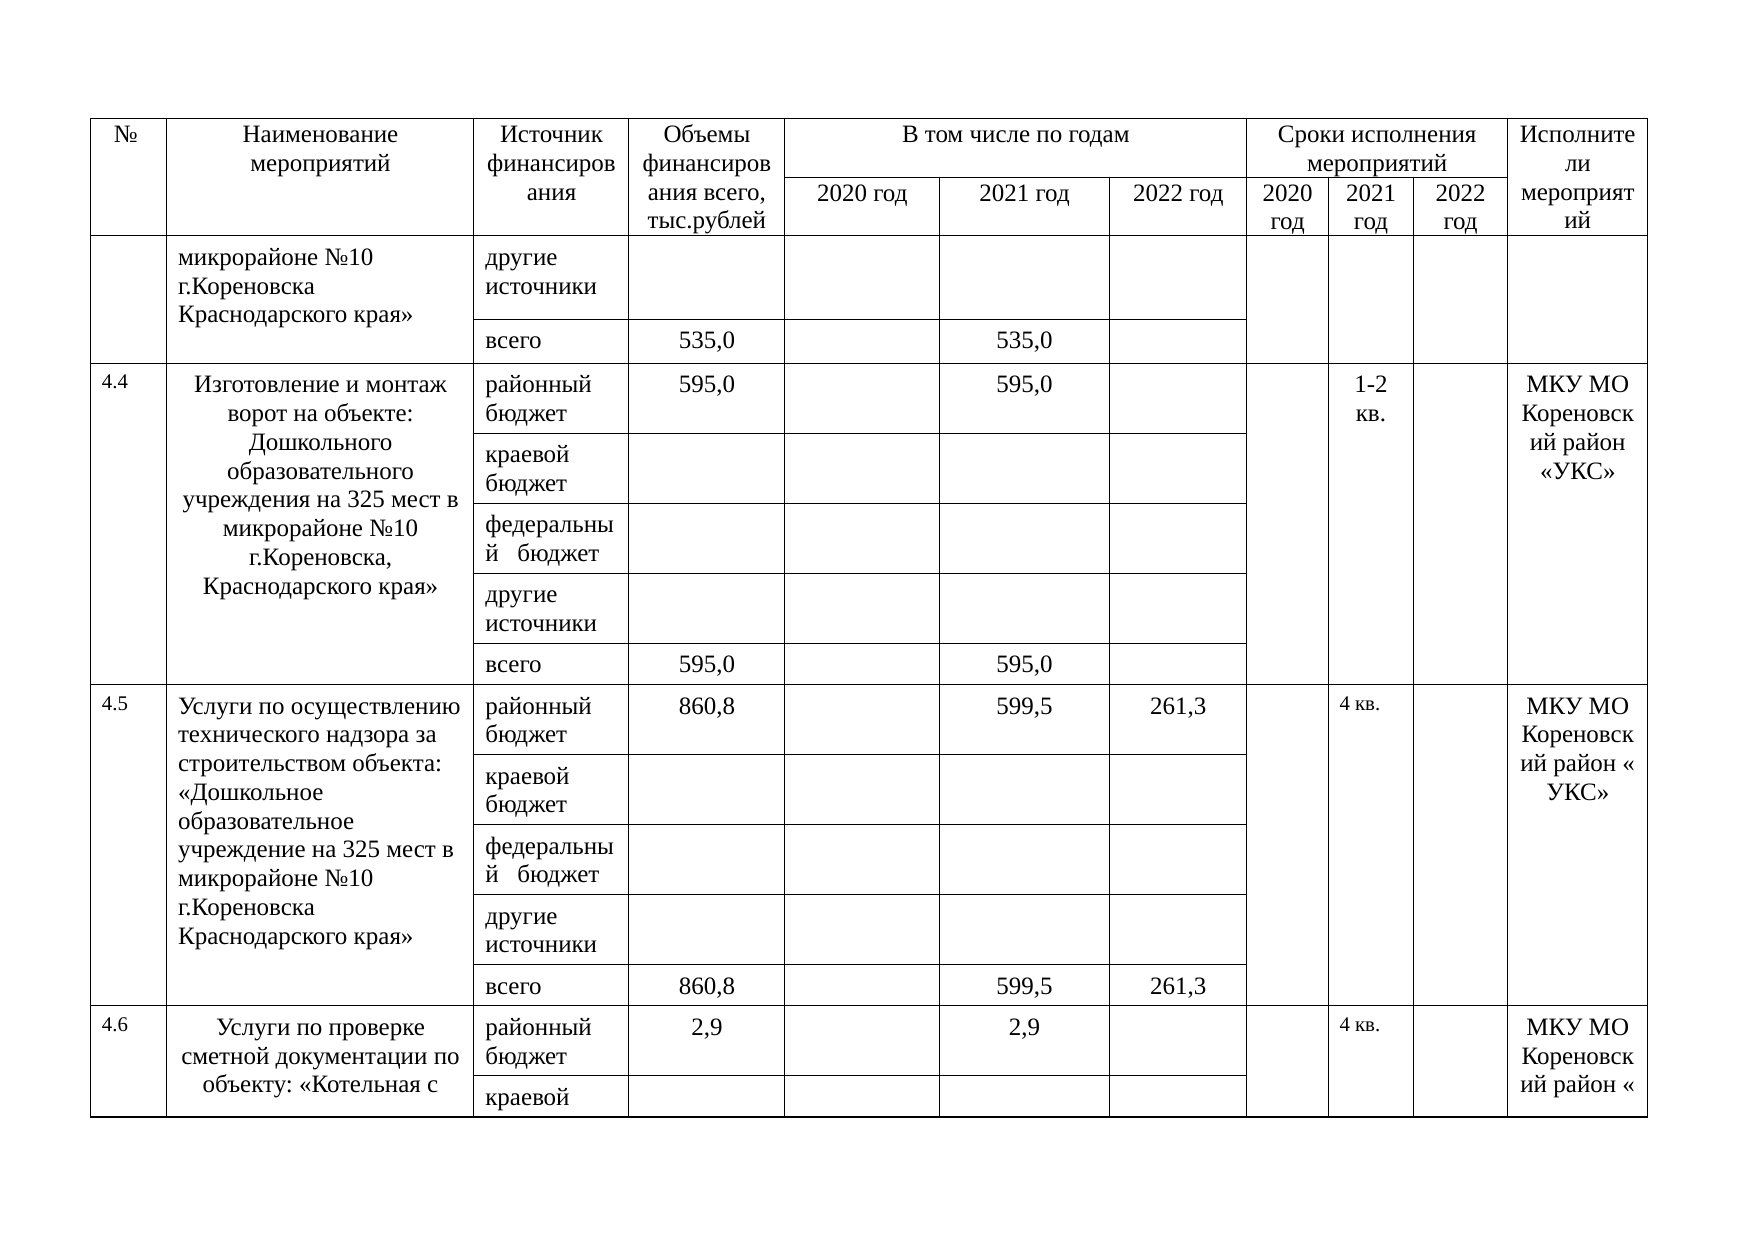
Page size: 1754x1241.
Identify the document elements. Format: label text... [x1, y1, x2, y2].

table_cell [1414, 364, 1507, 684]
table_cell [785, 364, 939, 433]
table_cell 595,0 [940, 364, 1109, 433]
table_cell [785, 1006, 939, 1075]
table_cell [1247, 685, 1328, 1005]
table_cell 4.6 [91, 1006, 166, 1116]
table_cell [1110, 1076, 1246, 1116]
table_cell 599,5 [940, 685, 1109, 754]
table_cell МКУ МО Кореновский район « УКС» [1508, 1006, 1647, 1116]
table_cell 860,8 [629, 685, 784, 754]
table_header Наименование мероприятий [167, 119, 473, 235]
table_cell [629, 1076, 784, 1116]
table_cell всего [474, 965, 628, 1005]
table_cell 2021 год [1329, 178, 1413, 235]
table_cell 595,0 [629, 644, 784, 684]
table_cell [1110, 825, 1246, 894]
table_cell [1110, 1006, 1246, 1075]
table_cell [940, 434, 1109, 503]
table_cell [785, 895, 939, 964]
table_cell районный бюджет [474, 1006, 628, 1075]
table_header В том числе по годам [785, 119, 1246, 177]
table_cell районный бюджет [474, 685, 628, 754]
table_cell [785, 434, 939, 503]
table_cell [785, 685, 939, 754]
table_cell МКУ МО Кореновский район «УКС» [1508, 236, 1647, 363]
table_cell [629, 236, 784, 319]
table_cell 535,0 [629, 320, 784, 363]
table_cell Изготовление и монтаж ворот на объекте: Дошкольного образовательного учреждения на 325 мест в микрорайоне №10 г.Кореновска, Краснодарского края» [167, 364, 473, 684]
table_cell [785, 965, 939, 1005]
table_cell другие источники [474, 236, 628, 319]
table_cell [91, 236, 166, 363]
table_cell Услуги по проверке сметной документации по объекту: «Котельная с [167, 1006, 473, 1116]
table_cell другие источники [474, 574, 628, 643]
table_cell федеральный бюджет [474, 504, 628, 573]
table_header Сроки исполнения мероприятий [1247, 119, 1507, 177]
table_cell [940, 574, 1109, 643]
table_cell [1110, 504, 1246, 573]
table_cell всего [474, 320, 628, 363]
table_cell 595,0 [629, 364, 784, 433]
table_cell краевой бюджет [474, 434, 628, 503]
table_cell [1329, 236, 1413, 363]
table_cell 2022 год [1110, 178, 1246, 235]
table_cell 2,9 [940, 1006, 1109, 1075]
table_cell [785, 574, 939, 643]
table_cell [940, 1076, 1109, 1116]
table_cell 261,3 [1110, 965, 1246, 1005]
table_cell [1247, 1006, 1328, 1116]
table_cell [629, 504, 784, 573]
table_cell [940, 236, 1109, 319]
table_cell 599,5 [940, 965, 1109, 1005]
table_cell [1247, 236, 1328, 363]
table_cell [1110, 434, 1246, 503]
table_cell [1110, 574, 1246, 643]
table_cell [785, 825, 939, 894]
table_cell [940, 895, 1109, 964]
table_cell 4.5 [91, 685, 166, 1005]
table_cell МКУ МО Кореновский район « УКС» [1508, 685, 1647, 1005]
table_cell [785, 755, 939, 824]
table_header Объемы финансирования всего, тыс.рублей [629, 119, 784, 235]
table_cell 2021 год [940, 178, 1109, 235]
table_cell [940, 504, 1109, 573]
table_cell Услуги по осуществлению технического надзора за строительством объекта: «Дошкольное образовательное учреждение на 325 мест в микрорайоне №10 г.Кореновска Краснодарского края» [167, 685, 473, 1005]
table_cell краевой [474, 1076, 628, 1116]
table_cell 4.4 [91, 364, 166, 684]
table_cell другие источники [474, 895, 628, 964]
table_cell 261,3 [1110, 685, 1246, 754]
table_cell 2,9 [629, 1006, 784, 1075]
table_cell [1110, 320, 1246, 363]
table_cell краевой бюджет [474, 755, 628, 824]
table_cell [785, 236, 939, 319]
table_cell [1110, 644, 1246, 684]
table_cell всего [474, 644, 628, 684]
table_cell [1414, 685, 1507, 1005]
table_cell [785, 504, 939, 573]
table_cell [1247, 364, 1328, 684]
table_cell 535,0 [940, 320, 1109, 363]
table_cell [629, 574, 784, 643]
table_cell [940, 755, 1109, 824]
table_cell 4 кв. [1329, 685, 1413, 1005]
table_cell [785, 644, 939, 684]
table_cell [1414, 1006, 1507, 1116]
table_cell 1-2 кв. [1329, 364, 1413, 684]
table_cell [629, 825, 784, 894]
table_cell [1110, 755, 1246, 824]
table_header № [91, 119, 166, 235]
table_header Источник финансирования [474, 119, 628, 235]
table_cell [1110, 236, 1246, 319]
table_cell [629, 755, 784, 824]
table_cell 860,8 [629, 965, 784, 1005]
table_cell микрорайоне №10 г.Кореновска Краснодарского края» [167, 236, 473, 363]
table_cell федеральный бюджет [474, 825, 628, 894]
table_cell [1414, 236, 1507, 363]
table_cell районный бюджет [474, 364, 628, 433]
table_cell 595,0 [940, 644, 1109, 684]
table_cell МКУ МО Кореновский район «УКС» [1508, 364, 1647, 684]
table_cell [785, 320, 939, 363]
table_cell 2020 год [1247, 178, 1328, 235]
table_cell [629, 895, 784, 964]
table_cell [1110, 895, 1246, 964]
table_header Исполнители мероприятий (муниципальный заказчик) [1508, 119, 1647, 235]
table_cell [1110, 364, 1246, 433]
table_cell [785, 1076, 939, 1116]
table_cell [629, 434, 784, 503]
table_cell 2020 год [785, 178, 939, 235]
table_cell 2022 год [1414, 178, 1507, 235]
table_cell 4 кв. [1329, 1006, 1413, 1116]
table_cell [940, 825, 1109, 894]
